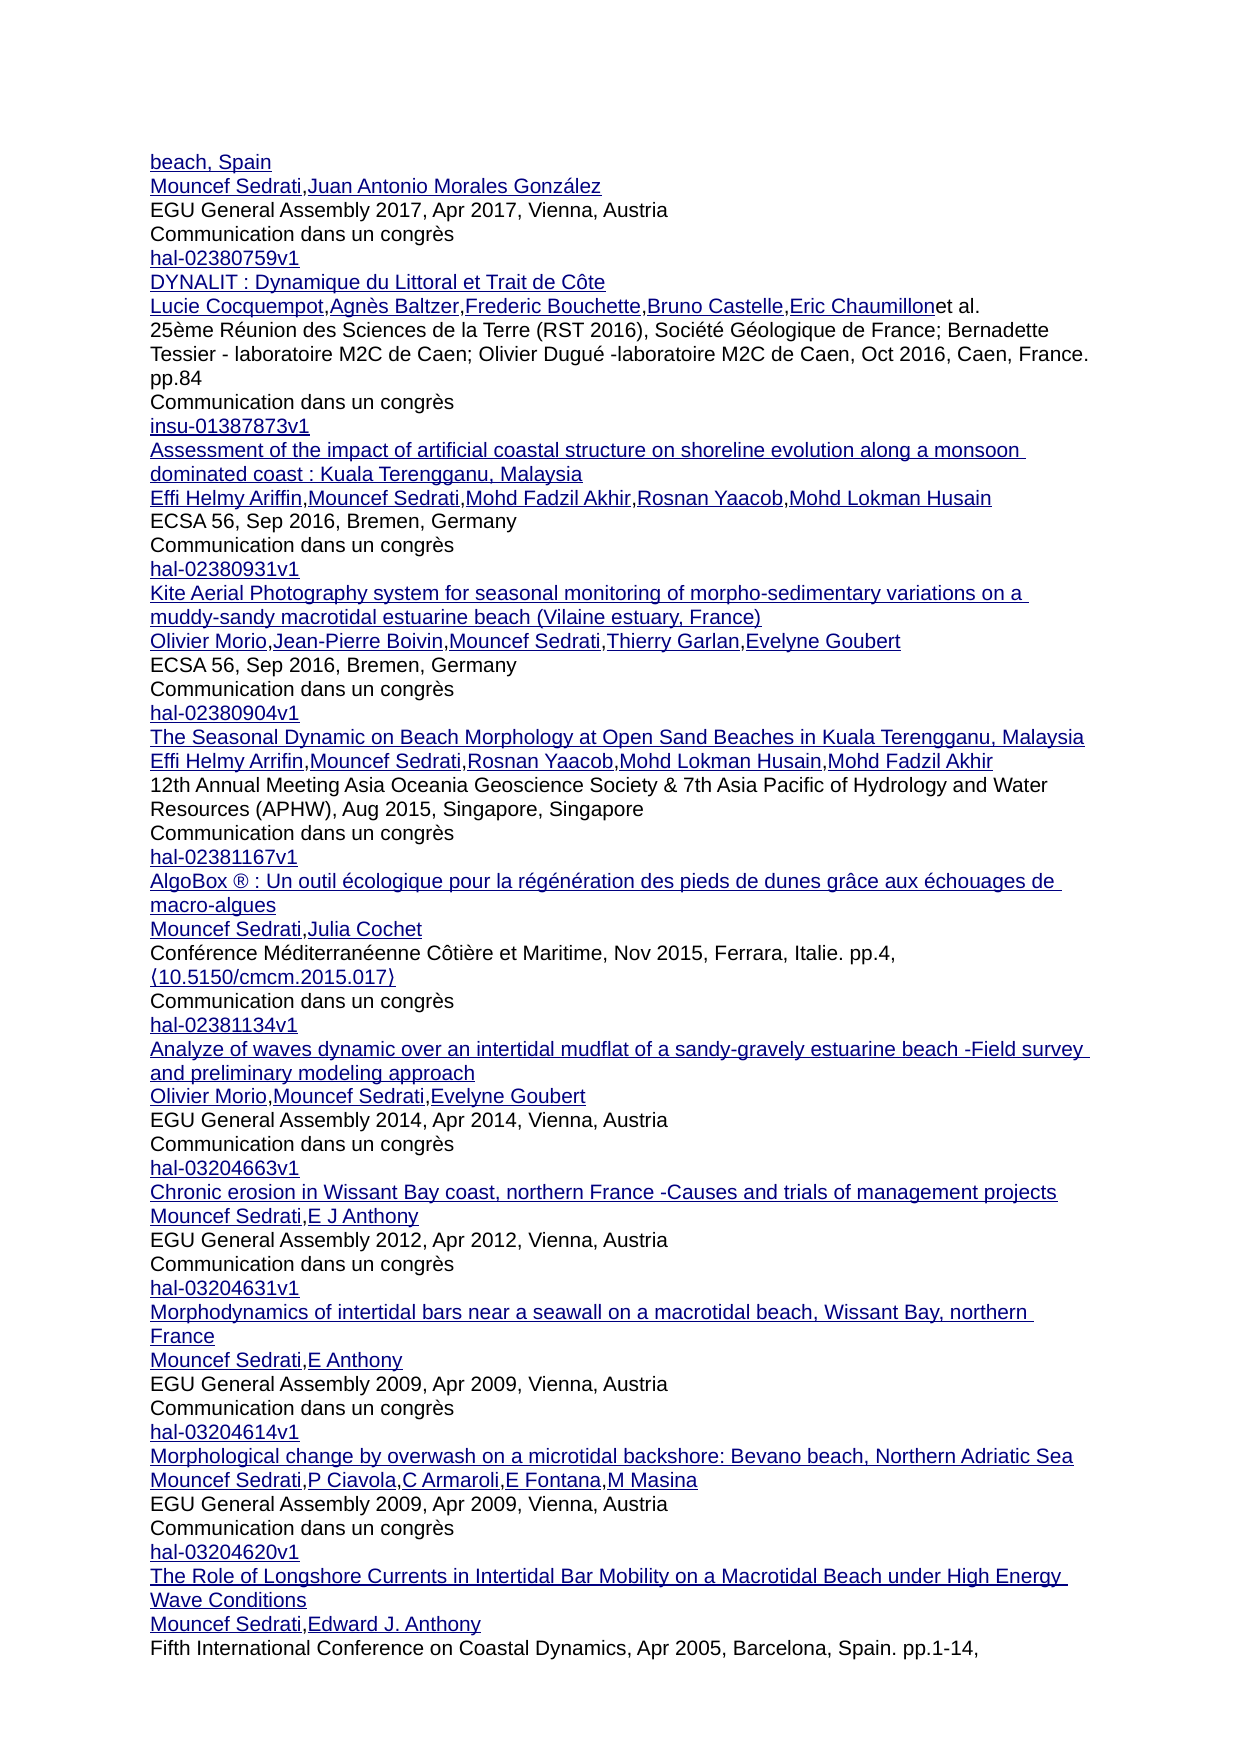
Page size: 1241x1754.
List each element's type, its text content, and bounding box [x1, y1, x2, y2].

table_cell DYNALIT : Dynamique du Littoral et Trait de Côte Lucie Cocquempot,Agnès Baltzer,Frederic Bouchette,Bruno Castelle,Eric Chaumillonet al. 25ème Réunion des Sciences de la Terre (RST 2016), Société Géologique de France; Bernadette Tessier - laboratoire M2C de Caen; Olivier Dugué -laboratoire M2C de Caen, Oct 2016, Caen, France. pp.84 Communication dans un congrès insu-01387873v1 [150, 270, 1090, 437]
table_cell Assessment of the impact of artificial coastal structure on shoreline evolution along a monsoon dominated coast : Kuala Terengganu, Malaysia Effi Helmy Ariffin,Mouncef Sedrati,Mohd Fadzil Akhir,Rosnan Yaacob,Mohd Lokman Husain ECSA 56, Sep 2016, Bremen, Germany Communication dans un congrès hal-02380931v1 [150, 438, 1090, 581]
table_cell and preliminary modeling approach Olivier Morio,Mouncef Sedrati,Evelyne Goubert EGU General Assembly 2014, Apr 2014, Vienna, Austria Communication dans un congrès hal-03204663v1 [150, 1058, 1090, 1180]
table_cell The Seasonal Dynamic on Beach Morphology at Open Sand Beaches in Kuala Terengganu, Malaysia Effi Helmy Arrifin,Mouncef Sedrati,Rosnan Yaacob,Mohd Lokman Husain,Mohd Fadzil Akhir 12th Annual Meeting Asia Oceania Geoscience Society & 7th Asia Pacific of Hydrology and Water Resources (APHW), Aug 2015, Singapore, Singapore Communication dans un congrès hal-02381167v1 [150, 725, 1090, 869]
table_cell Morphological change by overwash on a microtidal backshore: Bevano beach, Northern Adriatic Sea Mouncef Sedrati,P Ciavola,C Armaroli,E Fontana,M Masina EGU General Assembly 2009, Apr 2009, Vienna, Austria Communication dans un congrès hal-03204620v1 [150, 1444, 1090, 1563]
table_cell AlgoBox ® : Un outil écologique pour la régénération des pieds de dunes grâce aux échouages de macro-algues Mouncef Sedrati,Julia Cochet Conférence Méditerranéenne Côtière et Maritime, Nov 2015, Ferrara, Italie. pp.4, ⟨10.5150/cmcm.2015.017⟩ Communication dans un congrès hal-02381134v1 [150, 869, 1090, 1036]
table_cell On the role of impermeable groins on barred beach morphodynamics: Example of Matalascañas beach, Spain Mouncef Sedrati,Juan Antonio Morales González EGU General Assembly 2017, Apr 2017, Vienna, Austria Communication dans un congrès hal-02380759v1 [150, 150, 1090, 270]
table_cell The Role of Longshore Currents in Intertidal Bar Mobility on a Macrotidal Beach under High Energy Wave Conditions Mouncef Sedrati,Edward J. Anthony Fifth International Conference on Coastal Dynamics, Apr 2005, Barcelona, Spain. pp.1-14, [150, 1564, 1090, 1659]
table_cell Morphodynamics of intertidal bars near a seawall on a macrotidal beach, Wissant Bay, northern France Mouncef Sedrati,E Anthony EGU General Assembly 2009, Apr 2009, Vienna, Austria Communication dans un congrès hal-03204614v1 [150, 1300, 1090, 1444]
table_cell Chronic erosion in Wissant Bay coast, northern France -Causes and trials of management projects Mouncef Sedrati,E J Anthony EGU General Assembly 2012, Apr 2012, Vienna, Austria Communication dans un congrès hal-03204631v1 [150, 1180, 1090, 1300]
table_cell Analyze of waves dynamic over an intertidal mudflat of a sandy-gravely estuarine beach -Field survey [150, 1036, 1090, 1057]
table_cell Kite Aerial Photography system for seasonal monitoring of morpho-sedimentary variations on a muddy-sandy macrotidal estuarine beach (Vilaine estuary, France) Olivier Morio,Jean-Pierre Boivin,Mouncef Sedrati,Thierry Garlan,Evelyne Goubert ECSA 56, Sep 2016, Bremen, Germany Communication dans un congrès hal-02380904v1 [150, 581, 1090, 725]
